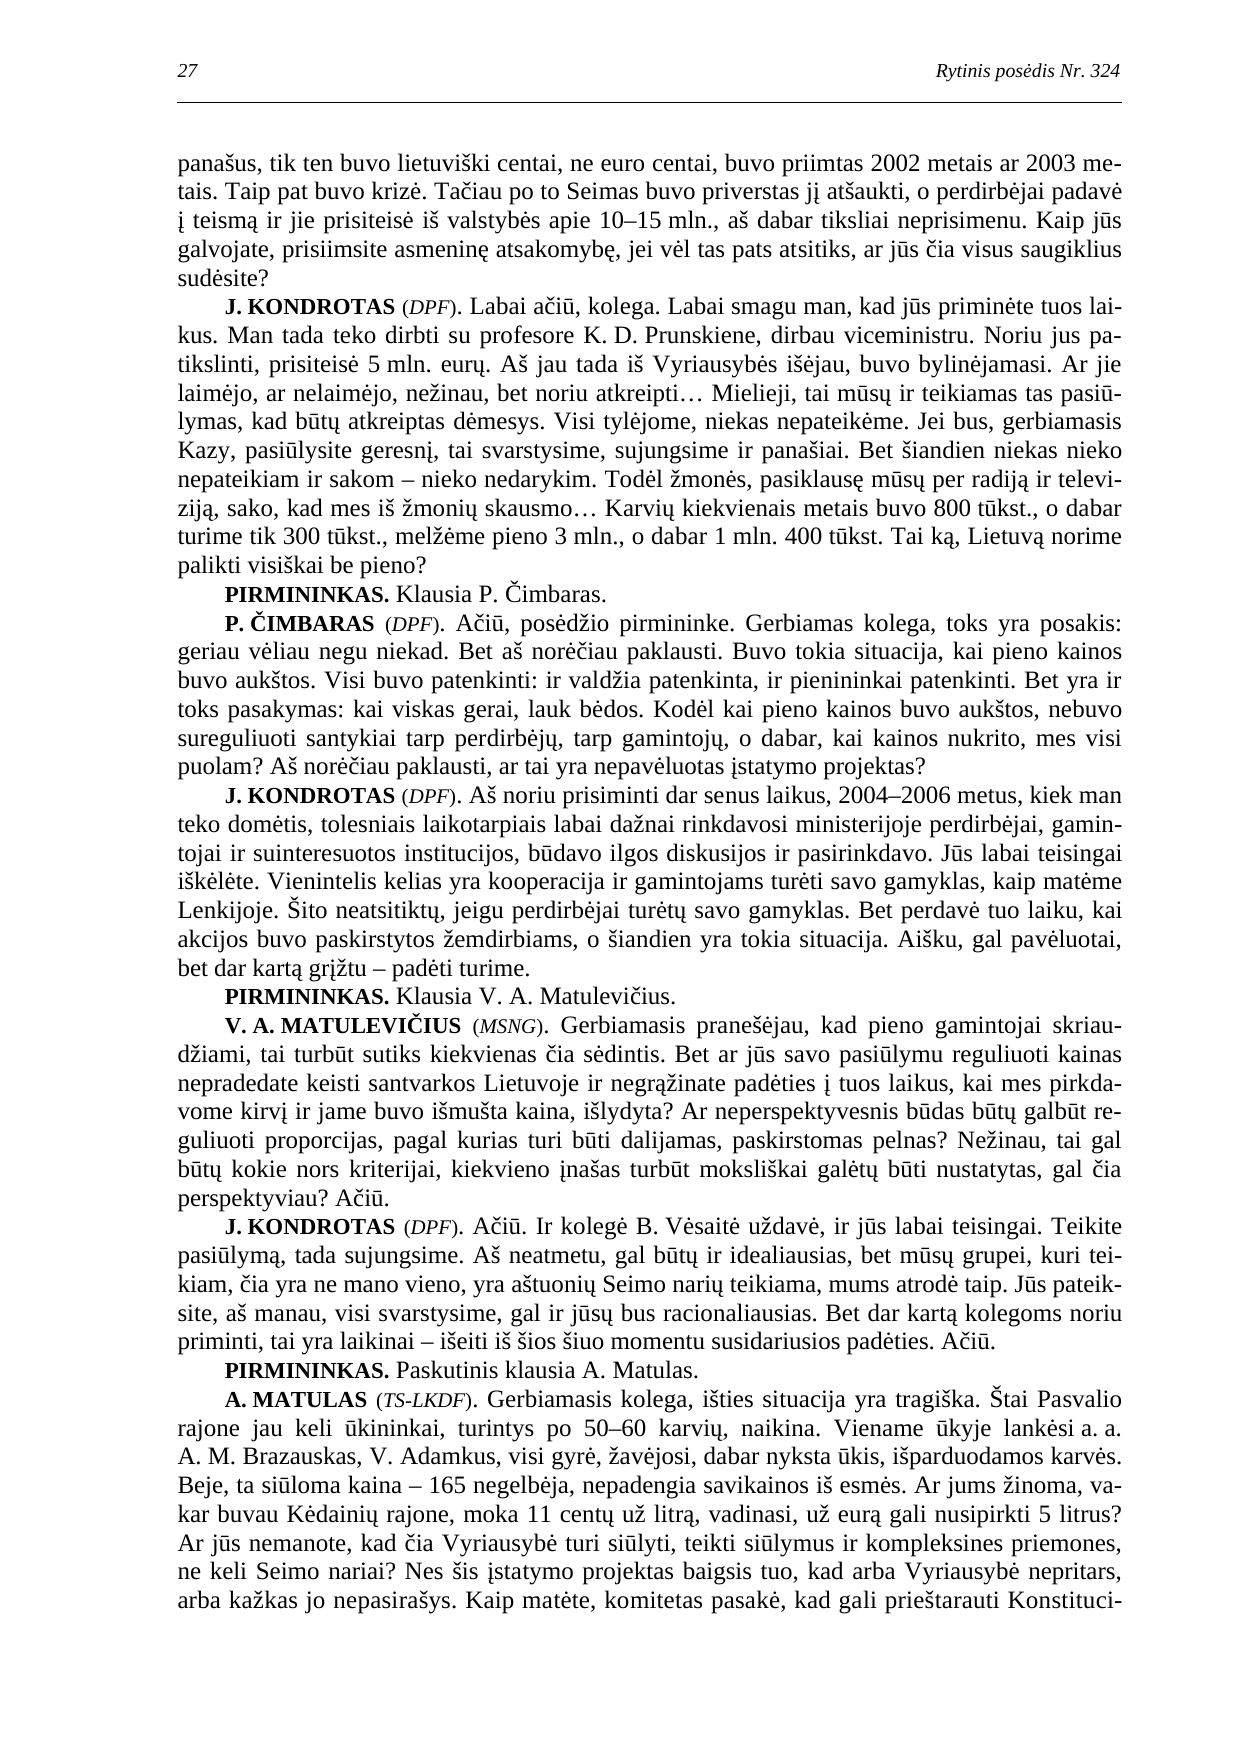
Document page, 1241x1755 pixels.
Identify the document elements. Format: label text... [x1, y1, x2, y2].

text P. ČIMBARAS (DPF). Ačiū, po­sė­džio pir­mi­nin­ke. Ger­bia­mas ko­le­ga, toks yra po­sa­kis: ge­riau vė­liau ne­gu nie­kad. Bet aš no­rė­čiau pa­klaus­ti. Bu­vo to­kia si­tu­a­ci­ja, kai pie­no kai­nos bu­vo aukš­tos. Vi­si bu­vo pa­ten­kin­ti: ir val­džia pa­ten­kin­ta, ir pie­ni­nin­kai pa­ten­kin­ti. Bet yra ir toks pa­sa­ky­mas: kai vis­kas ge­rai, lauk bė­dos. Ko­dėl kai pie­no kai­nos bu­vo aukš­tos, ne­bu­vo su­re­gu­liuo­ti san­ty­kiai tarp per­dir­bė­jų, tarp ga­min­to­jų, o da­bar, kai kai­nos nu­kri­to, mes vi­si puo­lam? Aš no­rė­čiau pa­klaus­ti, ar tai yra ne­pa­vė­luo­tas įsta­ty­mo pro­jek­tas? [177, 608, 1122, 780]
text J. KONDROTAS (DPF). La­bai ačiū, ko­le­ga. La­bai sma­gu man, kad jūs pri­mi­nė­te tuos lai­kus. Man ta­da te­ko dirb­ti su pro­fe­so­re K. D. Pruns­kie­ne, dir­bau vi­ce­mi­nist­ru. No­riu jus pa­tiks­lin­ti, pri­si­tei­sė 5 mln. eu­rų. Aš jau ta­da iš Vy­riau­sy­bės iš­ėjau, bu­vo by­li­nė­ja­ma­si. Ar jie lai­mė­jo, ar ne­lai­mė­jo, ne­ži­nau, bet no­riu at­kreip­ti… Mie­lie­ji, tai mū­sų ir tei­kia­mas tas pa­siū­ly­mas, kad bū­tų at­kreip­tas dė­me­sys. Vi­si ty­lė­jo­me, nie­kas ne­pa­tei­kė­me. Jei bus, ger­bia­ma­sis Ka­zy, pa­siū­ly­si­te ge­res­nį, tai svars­ty­si­me, su­jung­si­me ir pa­na­šiai. Bet šian­dien nie­kas nie­ko ne­pa­tei­kiam ir sa­kom – nie­ko ne­da­ry­kim. To­dėl žmo­nės, pa­si­klau­sę mū­sų per ra­di­ją ir te­le­vi­zi­ją, sa­ko, kad mes iš žmo­nių skaus­mo… Kar­vių kiek­vie­nais me­tais bu­vo 800 tūkst., o da­bar tu­ri­me tik 300 tūkst., mel­žė­me pie­no 3 mln., o da­bar 1 mln. 400 tūkst. Tai ką, Lie­tu­vą no­ri­me pa­lik­ti vi­siš­kai be pie­no? [177, 291, 1122, 579]
text pa­na­šus, tik ten bu­vo lie­tu­viš­ki cen­tai, ne eu­ro cen­tai, bu­vo pri­im­tas 2002 me­tais ar 2003 me­tais. Taip pat bu­vo kri­zė. Ta­čiau po to Sei­mas bu­vo pri­vers­tas jį at­šauk­ti, o per­dir­bė­jai pa­da­vė į teis­mą ir jie pri­si­tei­sė iš vals­ty­bės apie 10–15 mln., aš da­bar tiks­liai ne­pri­si­me­nu. Kaip jūs gal­vo­ja­te, pri­si­im­si­te as­me­ni­nę at­sa­ko­my­bę, jei vėl tas pats at­si­tiks, ar jūs čia vi­sus sau­gik­lius su­dė­si­te? [177, 148, 1122, 291]
text J. KONDROTAS (DPF). Ačiū. Ir ko­le­gė B. Vė­sai­tė už­da­vė, ir jūs la­bai tei­sin­gai. Tei­ki­te pa­siū­ly­mą, ta­da su­jung­si­me. Aš ne­at­me­tu, gal bū­tų ir ide­a­liau­sias, bet mū­sų gru­pei, ku­ri tei­kiam, čia yra ne ma­no vie­no, yra aš­tuo­nių Sei­mo na­rių tei­kia­ma, mums at­ro­dė taip. Jūs pa­teik­si­te, aš ma­nau, vi­si svars­ty­si­me, gal ir jū­sų bus ra­cio­na­liau­sias. Bet dar kar­tą ko­le­goms no­riu pri­min­ti, tai yra lai­ki­nai – iš­ei­ti iš šios šiuo mo­men­tu su­si­da­riu­sios pa­dė­ties. Ačiū. [177, 1211, 1122, 1355]
text A. MATULAS (TS-LKDF). Ger­bia­ma­sis ko­le­ga, iš­ties si­tu­a­ci­ja yra tra­giš­ka. Štai Pa­sva­lio ra­jo­ne jau ke­li ūki­nin­kai, tu­rin­tys po 50–60 kar­vių, nai­ki­na. Vie­na­me ūky­je lan­kė­si a. a. A. M. Bra­zaus­kas, V. Adam­kus, vi­si gy­rė, ža­vė­jo­si, da­bar nyks­ta ūkis, iš­par­duo­da­mos kar­vės. Be­je, ta siū­lo­ma kai­na – 165 ne­gel­bė­ja, ne­pa­den­gia sa­vi­kai­nos iš es­mės. Ar jums ži­no­ma, va­kar bu­vau Kė­dai­nių ra­jo­ne, mo­ka 11 cen­tų už lit­rą, va­di­na­si, už eu­rą ga­li nu­si­pirk­ti 5 lit­rus? Ar jūs ne­ma­no­te, kad čia Vy­riau­sy­bė tu­ri siū­ly­ti, teik­ti siū­ly­mus ir kom­plek­si­nes prie­mo­nes, ne ke­li Sei­mo na­riai? Nes šis įsta­ty­mo pro­jek­tas baig­sis tuo, kad ar­ba Vy­riau­sy­bė ne­pri­tars, ar­ba kaž­kas jo ne­pa­si­ra­šys. Kaip ma­tė­te, ko­mi­te­tas pa­sa­kė, kad ga­li prieš­ta­rau­ti Kon­sti­tu­ci­ [177, 1384, 1122, 1614]
text J. KONDROTAS (DPF). Aš no­riu pri­si­min­ti dar se­nus lai­kus, 2004–2006 me­tus, kiek man te­ko do­mė­tis, to­les­niais lai­ko­tar­piais la­bai daž­nai rink­da­vo­si mi­nis­te­ri­jo­je per­dir­bė­jai, ga­min­to­jai ir su­in­te­re­suo­tos ins­ti­tu­ci­jos, bū­da­vo il­gos dis­ku­si­jos ir pa­si­rink­da­vo. Jūs la­bai tei­sin­gai iš­kė­lė­te. Vie­nin­te­lis ke­lias yra ko­o­pe­ra­ci­ja ir ga­min­to­jams tu­rė­ti sa­vo ga­myk­las, kaip ma­tė­me Len­ki­jo­je. Ši­to ne­at­si­tik­tų, jei­gu per­dir­bė­jai tu­rė­tų sa­vo ga­myk­las. Bet per­da­vė tuo lai­ku, kai ak­ci­jos bu­vo pa­skirs­ty­tos žem­dir­biams, o šian­dien yra to­kia si­tu­a­ci­ja. Aiš­ku, gal pa­vė­luo­tai, bet dar kar­tą grįž­tu – pa­dė­ti tu­ri­me. [177, 780, 1122, 981]
text V. A. MATULEVIČIUS (MSNG). Ger­bia­ma­sis pra­ne­šė­jau, kad pie­no ga­min­to­jai skriau­džia­mi, tai tur­būt su­tiks kiek­vie­nas čia sė­din­tis. Bet ar jūs sa­vo pa­siū­ly­mu re­gu­liuo­ti kai­nas ne­pra­de­da­te keis­ti san­tvar­kos Lie­tu­vo­je ir ne­grą­ži­na­te pa­dė­ties į tuos lai­kus, kai mes pirk­da­vo­me kir­vį ir ja­me bu­vo iš­muš­ta kai­na, iš­ly­dy­ta? Ar ne­per­spek­ty­ves­nis bū­das bū­tų gal­būt re­gu­liuo­ti pro­por­ci­jas, pa­gal ku­rias tu­ri bū­ti da­li­ja­mas, pa­skirs­to­mas pel­nas? Ne­ži­nau, tai gal bū­tų ko­kie nors kri­te­ri­jai, kiek­vie­no įna­šas tur­būt moks­liš­kai ga­lė­tų bū­ti nu­sta­ty­tas, gal čia per­spek­ty­viau? Ačiū. [177, 1010, 1122, 1211]
text PIRMININKAS. Klau­sia V. A. Ma­tu­le­vi­čius. [177, 981, 1122, 1010]
text PIRMININKAS. Klau­sia P. Čim­ba­ras. [177, 579, 1122, 608]
text PIRMININKAS. Pas­ku­ti­nis klau­sia A. Ma­tu­las. [177, 1355, 1122, 1384]
